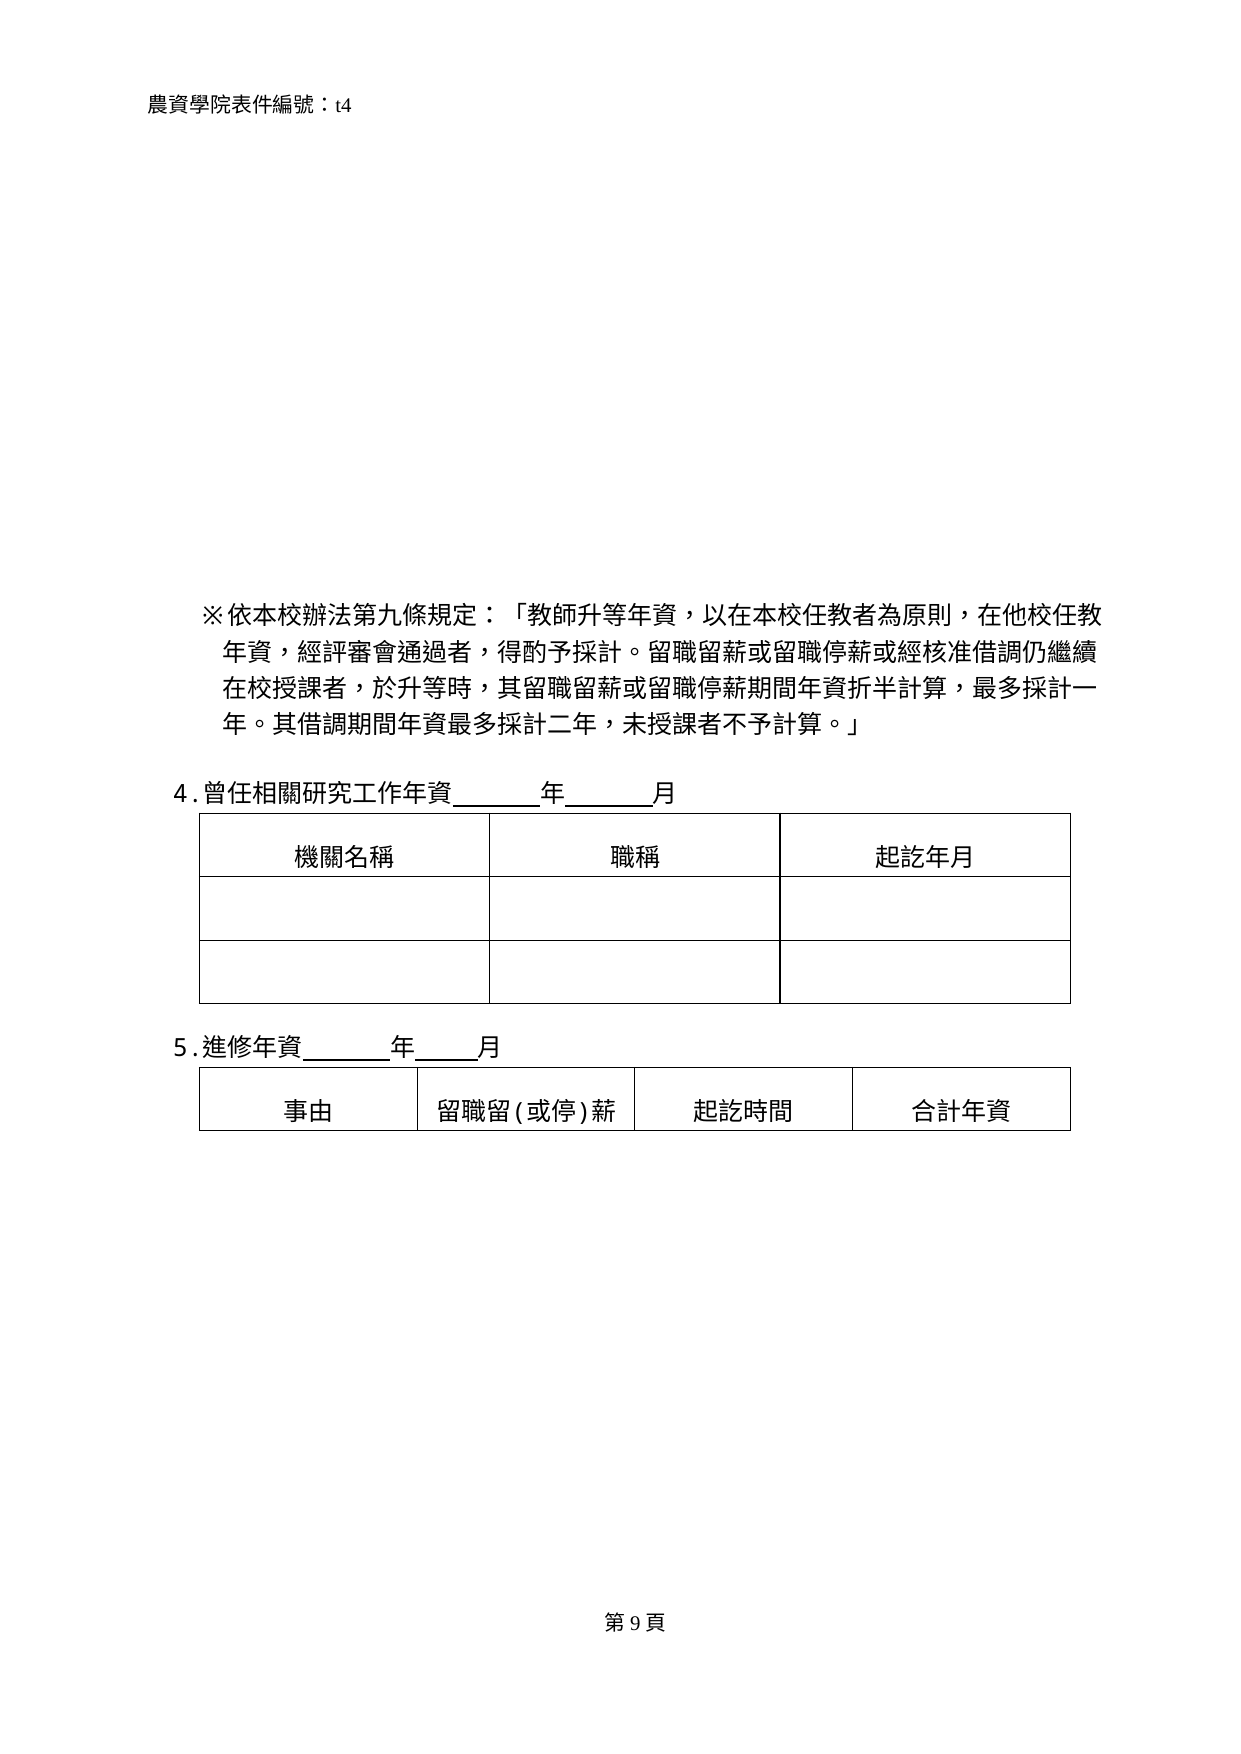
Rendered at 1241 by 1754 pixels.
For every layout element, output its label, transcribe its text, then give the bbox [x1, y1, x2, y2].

table_header 職稱 [490, 814, 779, 876]
text ※依本校辦法第九條規定：「教師升等年資，以在本校任教者為原則，在他校任教年資，經評審會通過者，得酌予採計。留職留薪或留職停薪或經核准借調仍繼續在校授課者，於升等時，其留職留薪或留職停薪期間年資折半計算，最多採計一年。其借調期間年資最多採計二年，未授課者不予計算。」 [198, 596, 1122, 741]
table_header 起訖年月 [781, 814, 1070, 876]
text 5.進修年資 年 月 [148, 1004, 1122, 1067]
table_header 起訖時間 [635, 1068, 852, 1130]
table_cell [200, 941, 489, 1003]
table_header 機關名稱 [200, 814, 489, 876]
text 4.曾任相關研究工作年資 年 月 [148, 750, 1122, 813]
table_header 合計年資 [853, 1068, 1070, 1130]
table_cell [490, 877, 779, 940]
table_header 留職留(或停)薪 [418, 1068, 634, 1130]
table_cell [490, 941, 779, 1003]
table_cell [781, 941, 1070, 1003]
table_header 事由 [200, 1068, 417, 1130]
table_cell [781, 877, 1070, 940]
table_cell [200, 877, 489, 940]
